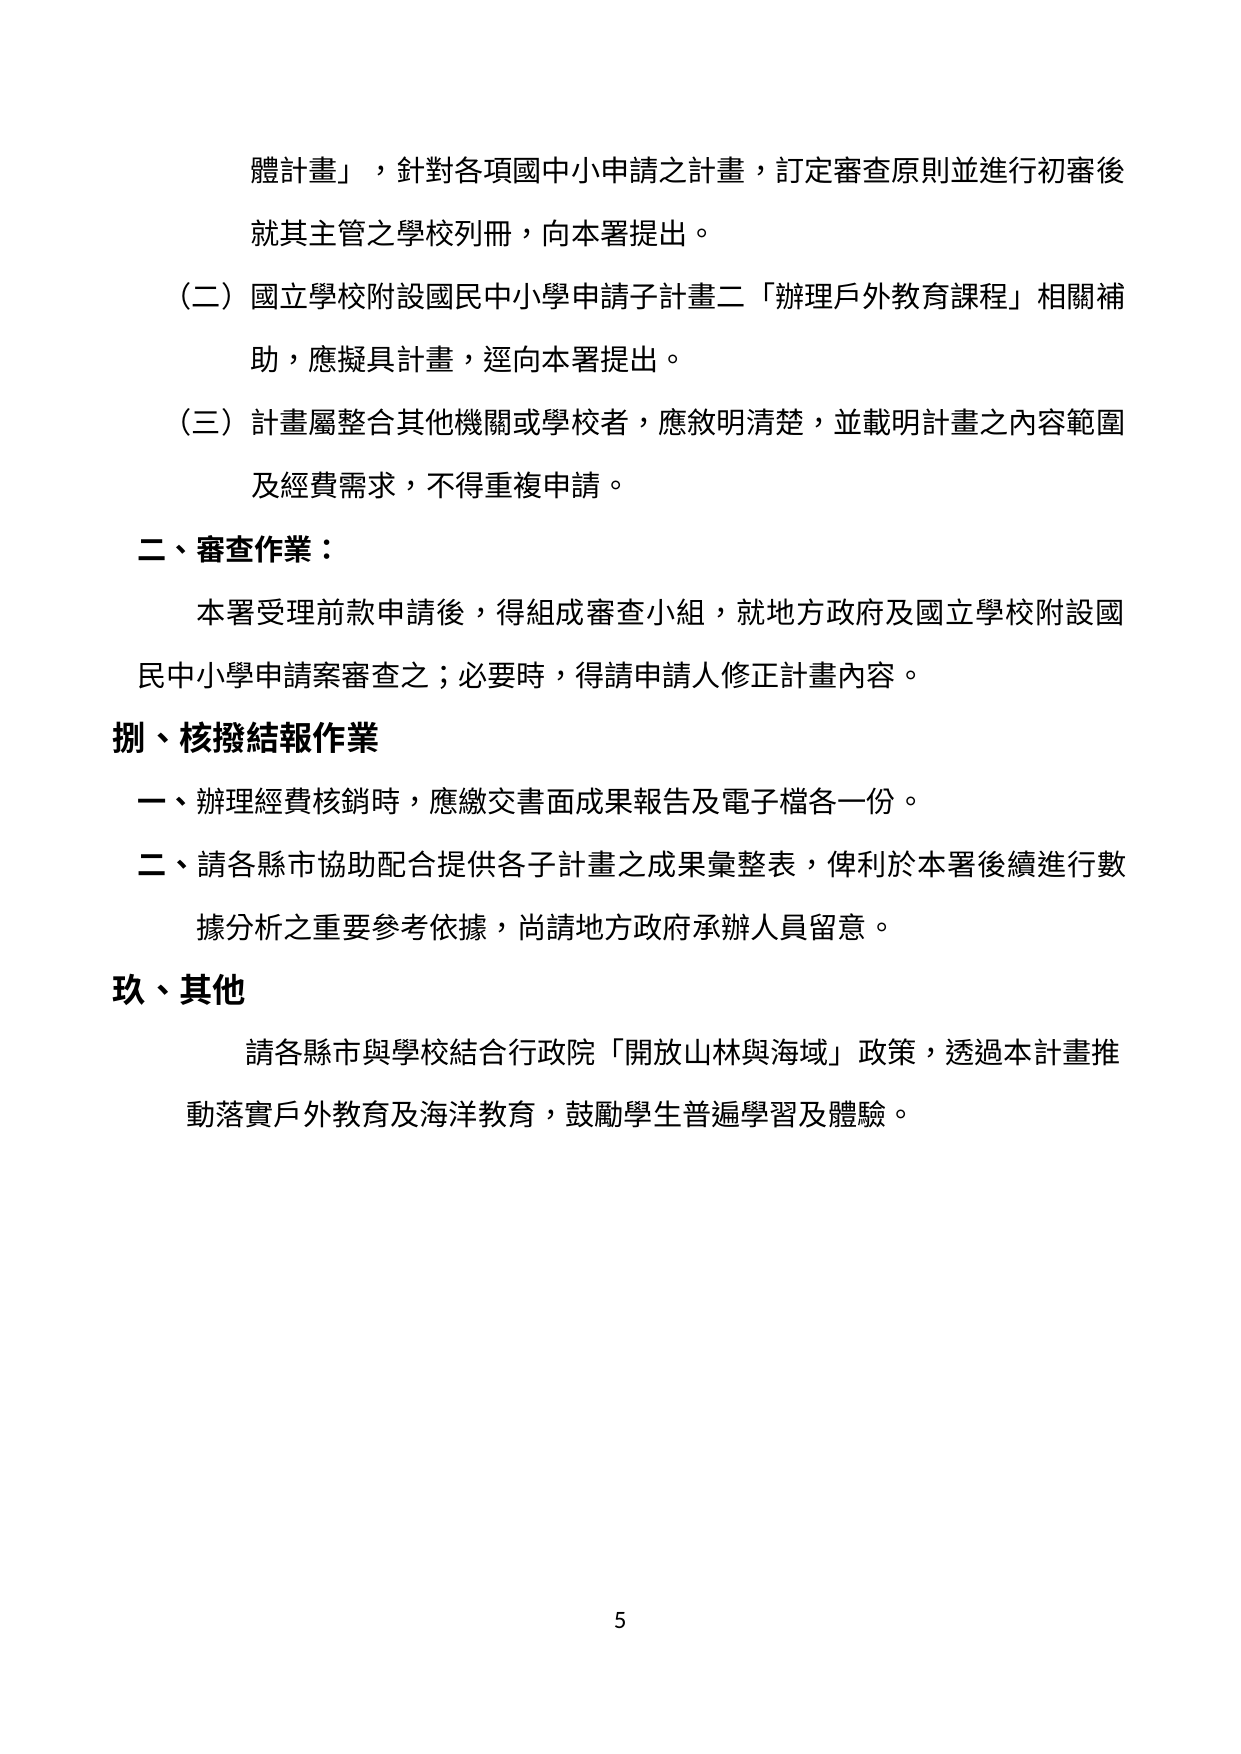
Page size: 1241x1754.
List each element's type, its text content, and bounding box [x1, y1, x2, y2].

text 玖、其他 [112, 946, 1128, 1009]
text 二、審查作業： [137, 506, 1128, 568]
text 請各縣市與學校結合行政院「開放山林與海域」政策，透過本計畫推動落實戶外教育及海洋教育，鼓勵學生普遍學習及體驗。 [186, 1009, 1122, 1134]
text 捌、核撥結報作業 [112, 694, 1128, 757]
text （一）地方政府申請補助，應於本署指定時日前，撰寫「戶外與海洋教育總體計畫」，針對各項國中小申請之計畫，訂定審查原則並進行初審後，就其主管之學校列冊，向本署提出。 [162, 127, 1128, 252]
text （三）計畫屬整合其他機關或學校者，應敘明清楚，並載明計畫之內容範圍及經費需求，不得重複申請。 [162, 379, 1128, 504]
text （二）國立學校附設國民中小學申請子計畫二「辦理戶外教育課程」相關補助，應擬具計畫，逕向本署提出。 [162, 253, 1128, 378]
text 二、請各縣市協助配合提供各子計畫之成果彙整表，俾利於本署後續進行數據分析之重要參考依據，尚請地方政府承辦人員留意。 [137, 821, 1128, 946]
text 本署受理前款申請後，得組成審查小組，就地方政府及國立學校附設國民中小學申請案審查之；必要時，得請申請人修正計畫內容。 [137, 569, 1128, 694]
text 一、辦理經費核銷時，應繳交書面成果報告及電子檔各一份。 [137, 758, 1128, 820]
